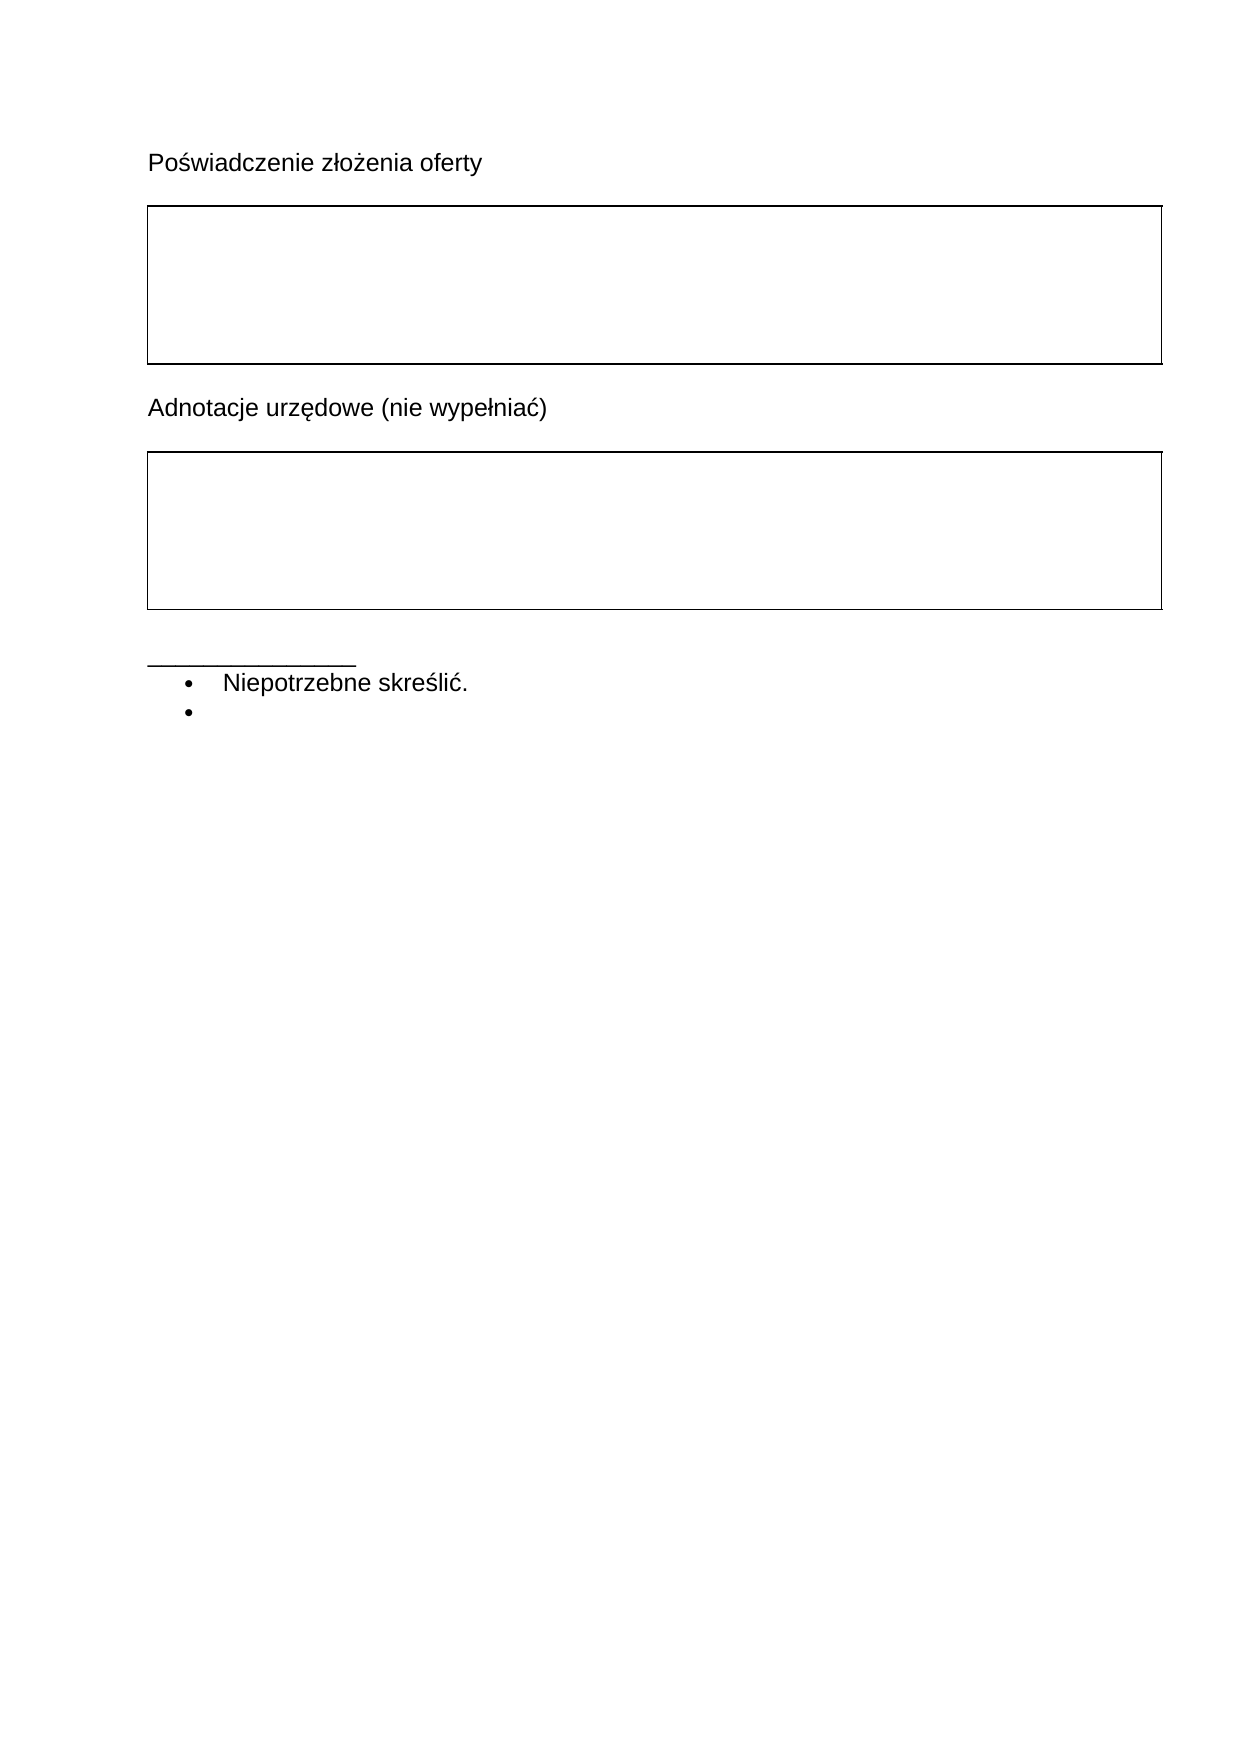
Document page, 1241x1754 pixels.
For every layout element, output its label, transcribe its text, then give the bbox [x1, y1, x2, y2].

text Adnotacje urzędowe (nie wypełniać) [148, 393, 1093, 422]
text _______________ [148, 639, 1093, 668]
table_header [148, 453, 1161, 609]
text Poświadczenie złożenia oferty [148, 148, 1093, 176]
list Niepotrzebne skreślić. [185, 668, 1093, 697]
table_header [148, 207, 1161, 363]
